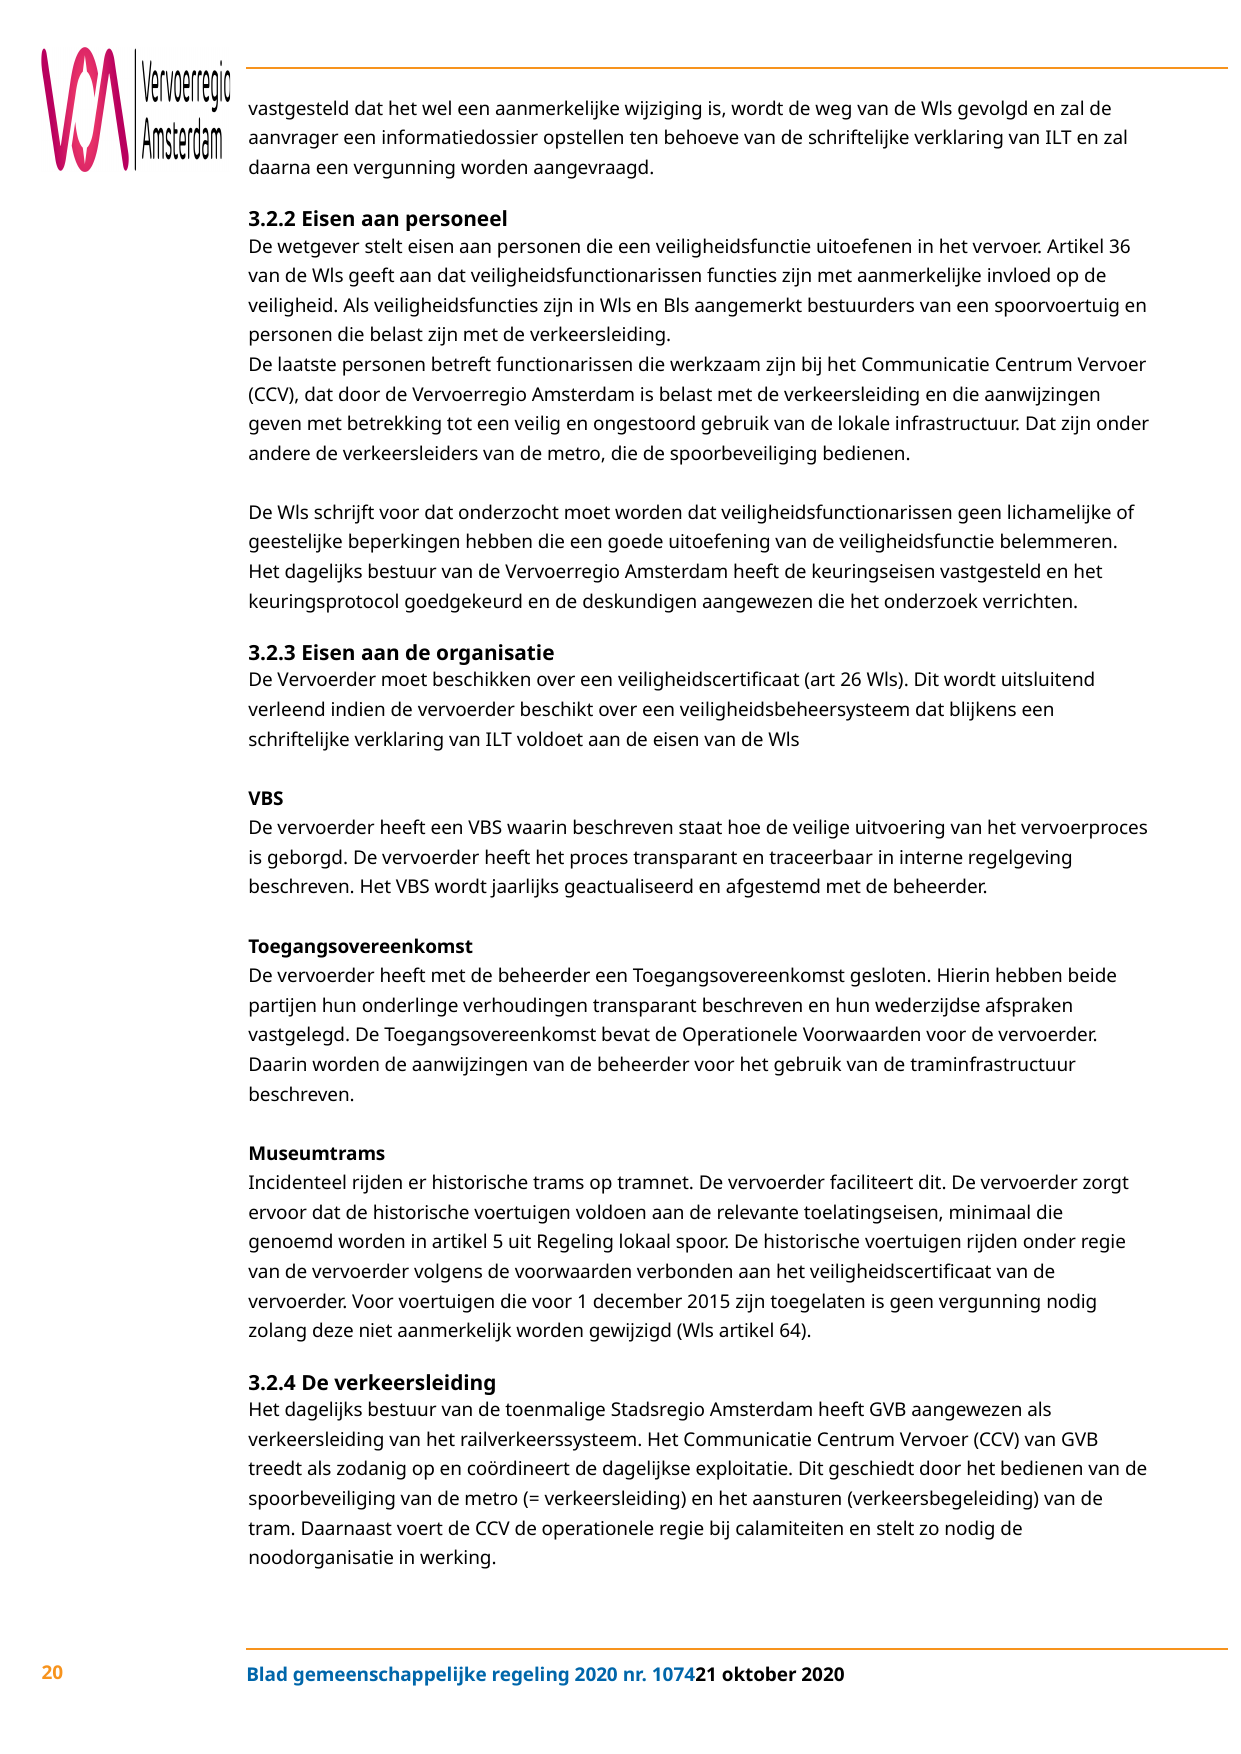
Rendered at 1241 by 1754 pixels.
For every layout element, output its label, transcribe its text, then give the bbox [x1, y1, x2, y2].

text De wetgever stelt eisen aan personen die een veiligheidsfunctie uitoefenen in het vervoer. Artikel 36 van de Wls geeft aan dat veiligheidsfunctionarissen functies zijn met aanmerkelijke invloed op de veiligheid. Als veiligheidsfuncties zijn in Wls en Bls aangemerkt bestuurders van een spoorvoertuig en personen die belast zijn met de verkeersleiding. [248, 233, 1152, 347]
text Het dagelijks bestuur van de toenmalige Stadsregio Amsterdam heeft GVB aangewezen als verkeersleiding van het railverkeerssysteem. Het Communicatie Centrum Vervoer (CCV) van GVB treedt als zodanig op en coördineert de dagelijkse exploitatie. Dit geschiedt door het bedienen van de spoorbeveiliging van de metro (= verkeersleiding) en het aansturen (verkeersbegeleiding) van de tram. Daarnaast voert de CCV de operationele regie bij calamiteiten en stelt zo nodig de noodorganisatie in werking. [248, 1396, 1152, 1570]
text De laatste personen betreft functionarissen die werkzaam zijn bij het Communicatie Centrum Vervoer (CCV), dat door de Vervoerregio Amsterdam is belast met de verkeersleiding en die aanwijzingen geven met betrekking tot een veilig en ongestoord gebruik van de lokale infrastructuur. Dat zijn onder andere de verkeersleiders van de metro, die de spoorbeveiliging bedienen. [248, 351, 1152, 466]
text De vervoerder heeft met de beheerder een Toegangsovereenkomst gesloten. Hierin hebben beide partijen hun onderlinge verhoudingen transparant beschreven en hun wederzijdse afspraken vastgelegd. De Toegangsovereenkomst bevat de Operationele Voorwaarden voor de vervoerder. Daarin worden de aanwijzingen van de beheerder voor het gebruik van de traminfrastructuur beschreven. [248, 962, 1152, 1107]
text Incidenteel rijden er historische trams op tramnet. De vervoerder faciliteert dit. De vervoerder zorgt ervoor dat de historische voertuigen voldoen aan de relevante toelatingseisen, minimaal die genoemd worden in artikel 5 uit Regeling lokaal spoor. De historische voertuigen rijden onder regie van de vervoerder volgens de voorwaarden verbonden aan het veiligheidscertificaat van de vervoerder. Voor voertuigen die voor 1 december 2015 zijn toegelaten is geen vergunning nodig zolang deze niet aanmerkelijk worden gewijzigd (Wls artikel 64). [248, 1169, 1152, 1343]
text 3.2.3 Eisen aan de organisatie [248, 638, 1152, 667]
text De Vervoerder moet beschikken over een veiligheidscertificaat (art 26 Wls). Dit wordt uitsluitend verleend indien de vervoerder beschikt over een veiligheidsbeheersysteem dat blijkens een schriftelijke verklaring van ILT voldoet aan de eisen van de Wls [248, 667, 1152, 752]
text Museumtrams [248, 1140, 1152, 1166]
picture [41, 47, 231, 172]
text 3.2.4 De verkeersleiding [248, 1368, 1152, 1396]
text Toegangsovereenkomst [248, 933, 1152, 959]
text vastgesteld dat het wel een aanmerkelijke wijziging is, wordt de weg van de Wls gevolgd en zal de aanvrager een informatiedossier opstellen ten behoeve van de schriftelijke verklaring van ILT en zal daarna een vergunning worden aangevraagd. [248, 95, 1152, 180]
text 3.2.2 Eisen aan personeel [248, 204, 1152, 233]
text VBS [248, 785, 1152, 811]
text De vervoerder heeft een VBS waarin beschreven staat hoe de veilige uitvoering van het vervoerproces is geborgd. De vervoerder heeft het proces transparant en traceerbaar in interne regelgeving beschreven. Het VBS wordt jaarlijks geactualiseerd en afgestemd met de beheerder. [248, 814, 1152, 899]
text De Wls schrijft voor dat onderzocht moet worden dat veiligheidsfunctionarissen geen lichamelijke of geestelijke beperkingen hebben die een goede uitoefening van de veiligheidsfunctie belemmeren. Het dagelijks bestuur van de Vervoerregio Amsterdam heeft de keuringseisen vastgesteld en het keuringsprotocol goedgekeurd en de deskundigen aangewezen die het onderzoek verrichten. [248, 499, 1152, 613]
